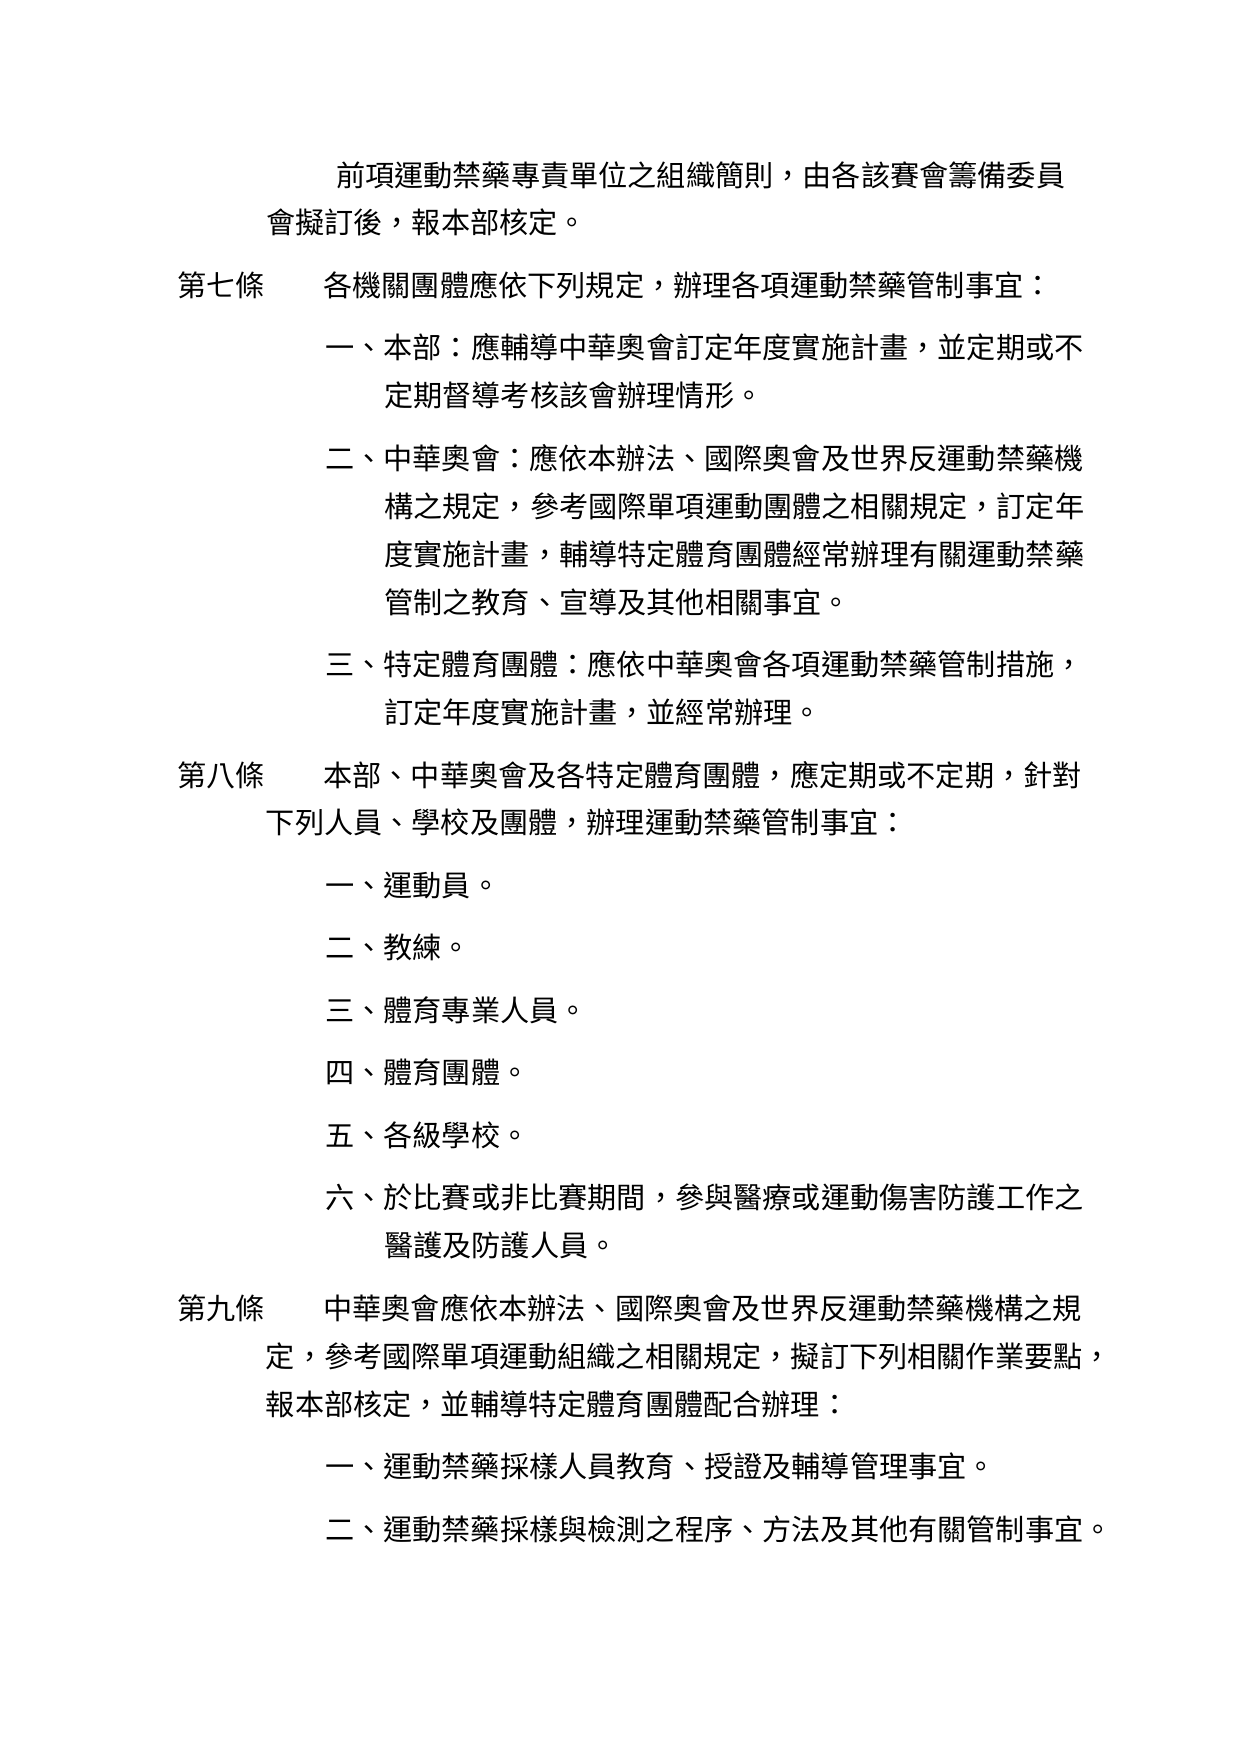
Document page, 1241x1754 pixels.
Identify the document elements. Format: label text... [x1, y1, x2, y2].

text 一、運動禁藥採樣人員教育、授證及輔導管理事宜。 [325, 1439, 1092, 1487]
text 第七條 各機關團體應依下列規定，辦理各項運動禁藥管制事宜： [177, 258, 1092, 306]
text 四、體育團體。 [325, 1046, 1092, 1093]
text 第九條 中華奧會應依本辦法、國際奧會及世界反運動禁藥機構之規定，參考國際單項運動組織之相關規定，擬訂下列相關作業要點，報本部核定，並輔導特定體育團體配合辦理： [177, 1281, 1092, 1425]
text 二、運動禁藥採樣與檢測之程序、方法及其他有關管制事宜。 [325, 1502, 1092, 1550]
text 一、本部：應輔導中華奧會訂定年度實施計畫，並定期或不定期督導考核該會辦理情形。 [325, 321, 1092, 416]
text 二、中華奧會：應依本辦法、國際奧會及世界反運動禁藥機構之規定，參考國際單項運動團體之相關規定，訂定年度實施計畫，輔導特定體育團體經常辦理有關運動禁藥管制之教育、宣導及其他相關事宜。 [325, 431, 1092, 623]
text 五、各級學校。 [325, 1108, 1092, 1156]
text 前項運動禁藥專責單位之組織簡則，由各該賽會籌備委員會擬訂後，報本部核定。 [266, 148, 1092, 243]
text 六、於比賽或非比賽期間，參與醫療或運動傷害防護工作之醫護及防護人員。 [325, 1171, 1092, 1266]
text 三、特定體育團體：應依中華奧會各項運動禁藥管制措施，訂定年度實施計畫，並經常辦理。 [325, 637, 1092, 733]
text 一、運動員。 [325, 858, 1092, 906]
text 二、教練。 [325, 921, 1092, 968]
text 三、體育專業人員。 [325, 983, 1092, 1031]
text 第八條 本部、中華奧會及各特定體育團體，應定期或不定期，針對下列人員、學校及團體，辦理運動禁藥管制事宜： [177, 748, 1092, 843]
